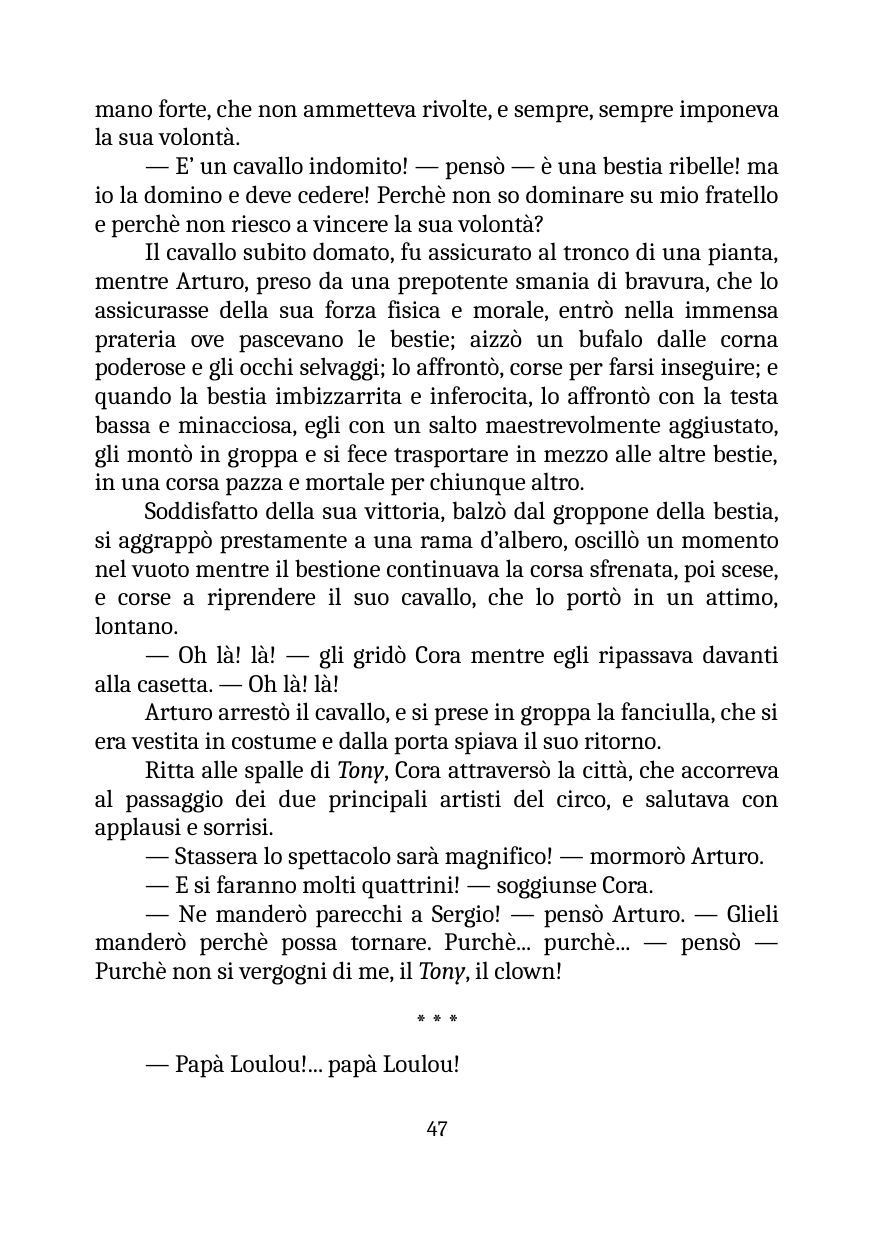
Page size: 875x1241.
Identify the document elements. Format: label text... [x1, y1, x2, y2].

text Arturo arrestò il cavallo, e si prese in groppa la fanciulla, che si era vestita in costume e dalla porta spiava il suo ritorno. [94, 698, 779, 756]
text Il cavallo subito domato, fu assicurato al tronco di una pianta, mentre Arturo, preso da una prepotente smania di bravura, che lo assicurasse della sua forza fisica e morale, entrò nella immensa prateria ove pascevano le bestie; aizzò un bufalo dalle corna poderose e gli occhi selvaggi; lo affrontò, corse per farsi inseguire; e quando la bestia imbizzarrita e inferocita, lo affrontò con la testa bassa e minacciosa, egli con un salto maestrevolmente aggiustato, gli montò in groppa e si fece trasportare in mezzo alle altre bestie, in una corsa pazza e mortale per chiunque altro. [94, 238, 779, 497]
text — Oh là! là! — gli gridò Cora mentre egli ripassava davanti alla casetta. — Oh là! là! [94, 641, 779, 698]
text — Ne manderò parecchi a Sergio! — pensò Arturo. — Glieli manderò perchè possa tornare. Purchè... purchè... — pensò — Purchè non si vergogni di me, il Tony, il clown! [94, 899, 779, 986]
text — E si faranno molti quattrini! — soggiunse Cora. [94, 871, 779, 899]
text * * * [94, 1009, 779, 1038]
text Soddisfatto della sua vittoria, balzò dal groppone della bestia, si aggrappò prestamente a una rama d’albero, oscillò un momento nel vuoto mentre il bestione continuava la corsa sfrenata, poi scese, e corse a riprendere il suo cavallo, che lo portò in un attimo, lontano. [94, 497, 779, 641]
text — Papà Loulou!... papà Loulou! [94, 1050, 779, 1079]
text Ritta alle spalle di Tony, Cora attraversò la città, che accorreva al passaggio dei due principali artisti del circo, e salutava con applausi e sorrisi. [94, 756, 779, 842]
text — E’ un cavallo indomito! — pensò — è una bestia ribelle! ma io la domino e deve cedere! Perchè non so dominare su mio fratello e perchè non riesco a vincere la sua volontà? [94, 152, 779, 238]
text — Stassera lo spettacolo sarà magnifico! — mormorò Arturo. [94, 842, 779, 871]
text mano forte, che non ammetteva rivolte, e sempre, sempre imponeva la sua volontà. [94, 94, 779, 152]
